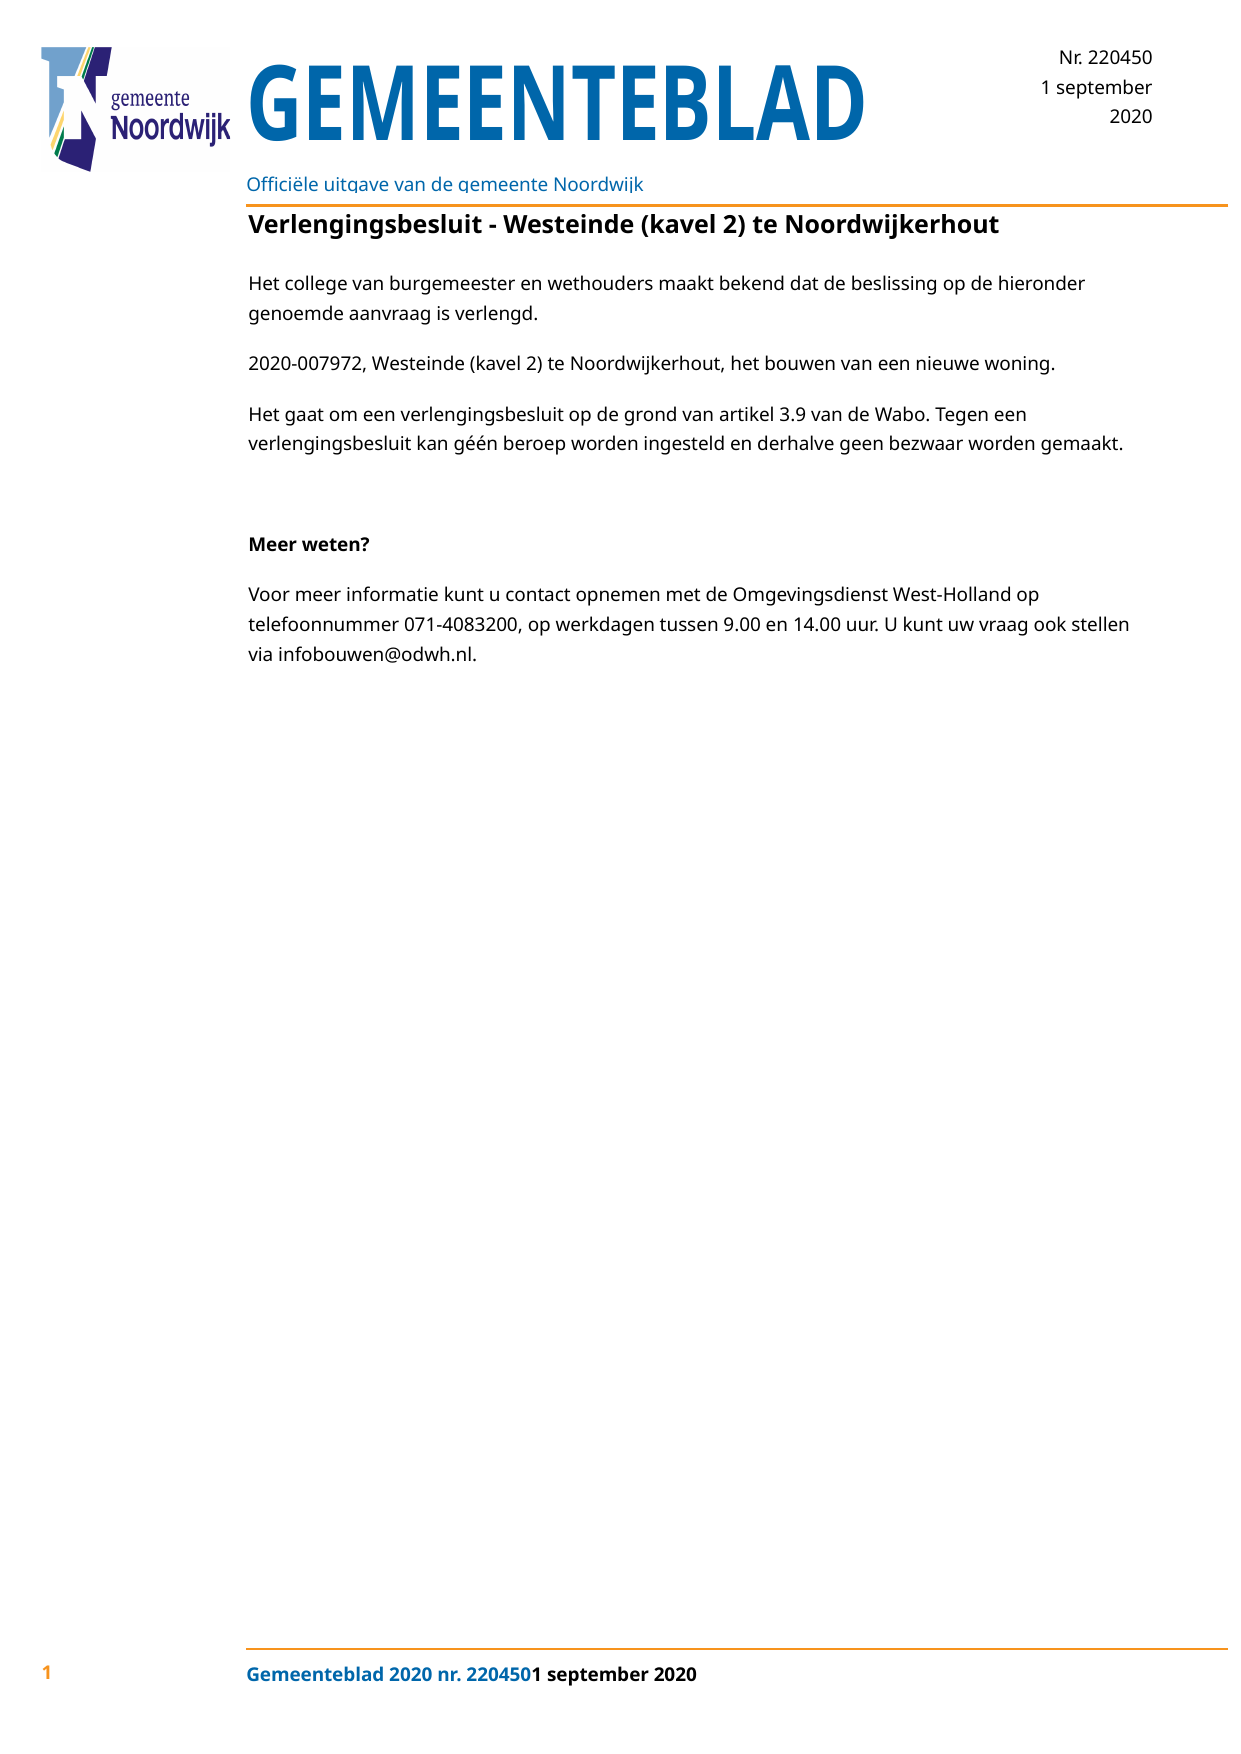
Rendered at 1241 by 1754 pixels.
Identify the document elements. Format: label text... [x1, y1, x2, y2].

text Meer weten? [248, 531, 1152, 557]
text Het college van burgemeester en wethouders maakt bekend dat de beslissing op de hieronder genoemde aanvraag is verlengd. [248, 270, 1152, 326]
text Verlengingsbesluit - Westeinde (kavel 2) te Noordwijkerhout [248, 207, 1152, 241]
text 2020-007972, Westeinde (kavel 2) te Noordwijkerhout, het bouwen van een nieuwe woning. [248, 350, 1152, 376]
text Het gaat om een verlengingsbesluit op de grond van artikel 3.9 van de Wabo. Tegen een verlengingsbesluit kan géén beroep worden ingesteld en derhalve geen bezwaar worden gemaakt. [248, 401, 1152, 456]
picture [41, 47, 231, 172]
text Voor meer informatie kunt u contact opnemen met de Omgevingsdienst West-Holland op telefoonnummer 071-4083200, op werkdagen tussen 9.00 en 14.00 uur. U kunt uw vraag ook stellen via infobouwen@odwh.nl. [248, 582, 1152, 666]
